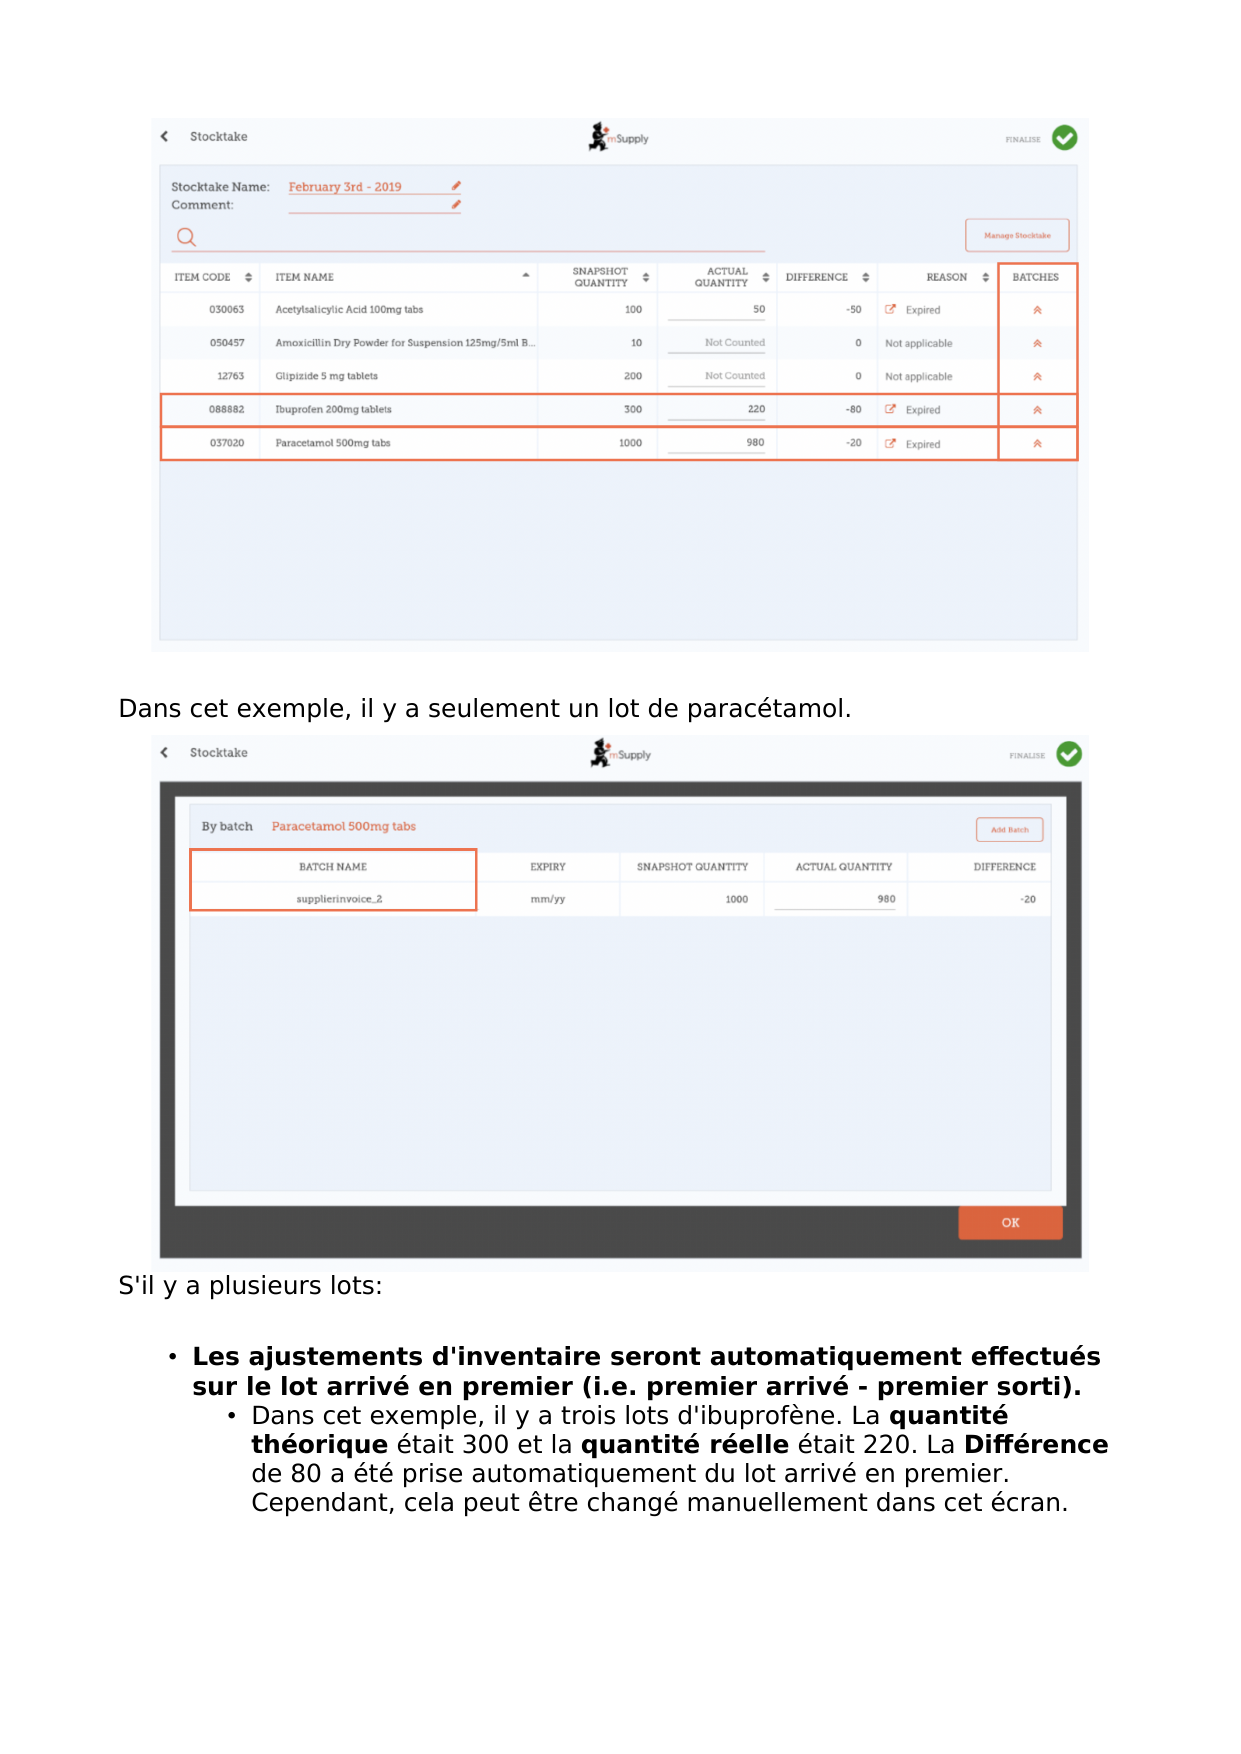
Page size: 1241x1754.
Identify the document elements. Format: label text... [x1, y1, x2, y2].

list Les ajustements d'inventaire seront automatiquement effectués sur le lot arrivé en premier (i.e. premier arrivé - premier sorti). [177, 1342, 1122, 1401]
picture [151, 118, 1089, 652]
picture [151, 735, 1089, 1272]
text Dans cet exemple, il y a seulement un lot de paracétamol. [118, 694, 1122, 723]
list Dans cet exemple, il y a trois lots d'ibuprofène. La quantité théorique était 300 et la quantité réelle était 220. La Différence de 80 a été prise automatiquement du lot arrivé en premier. Cependant, cela peut être changé manuellement dans cet écran. [236, 1401, 1122, 1517]
text S'il y a plusieurs lots: [118, 1229, 1122, 1301]
